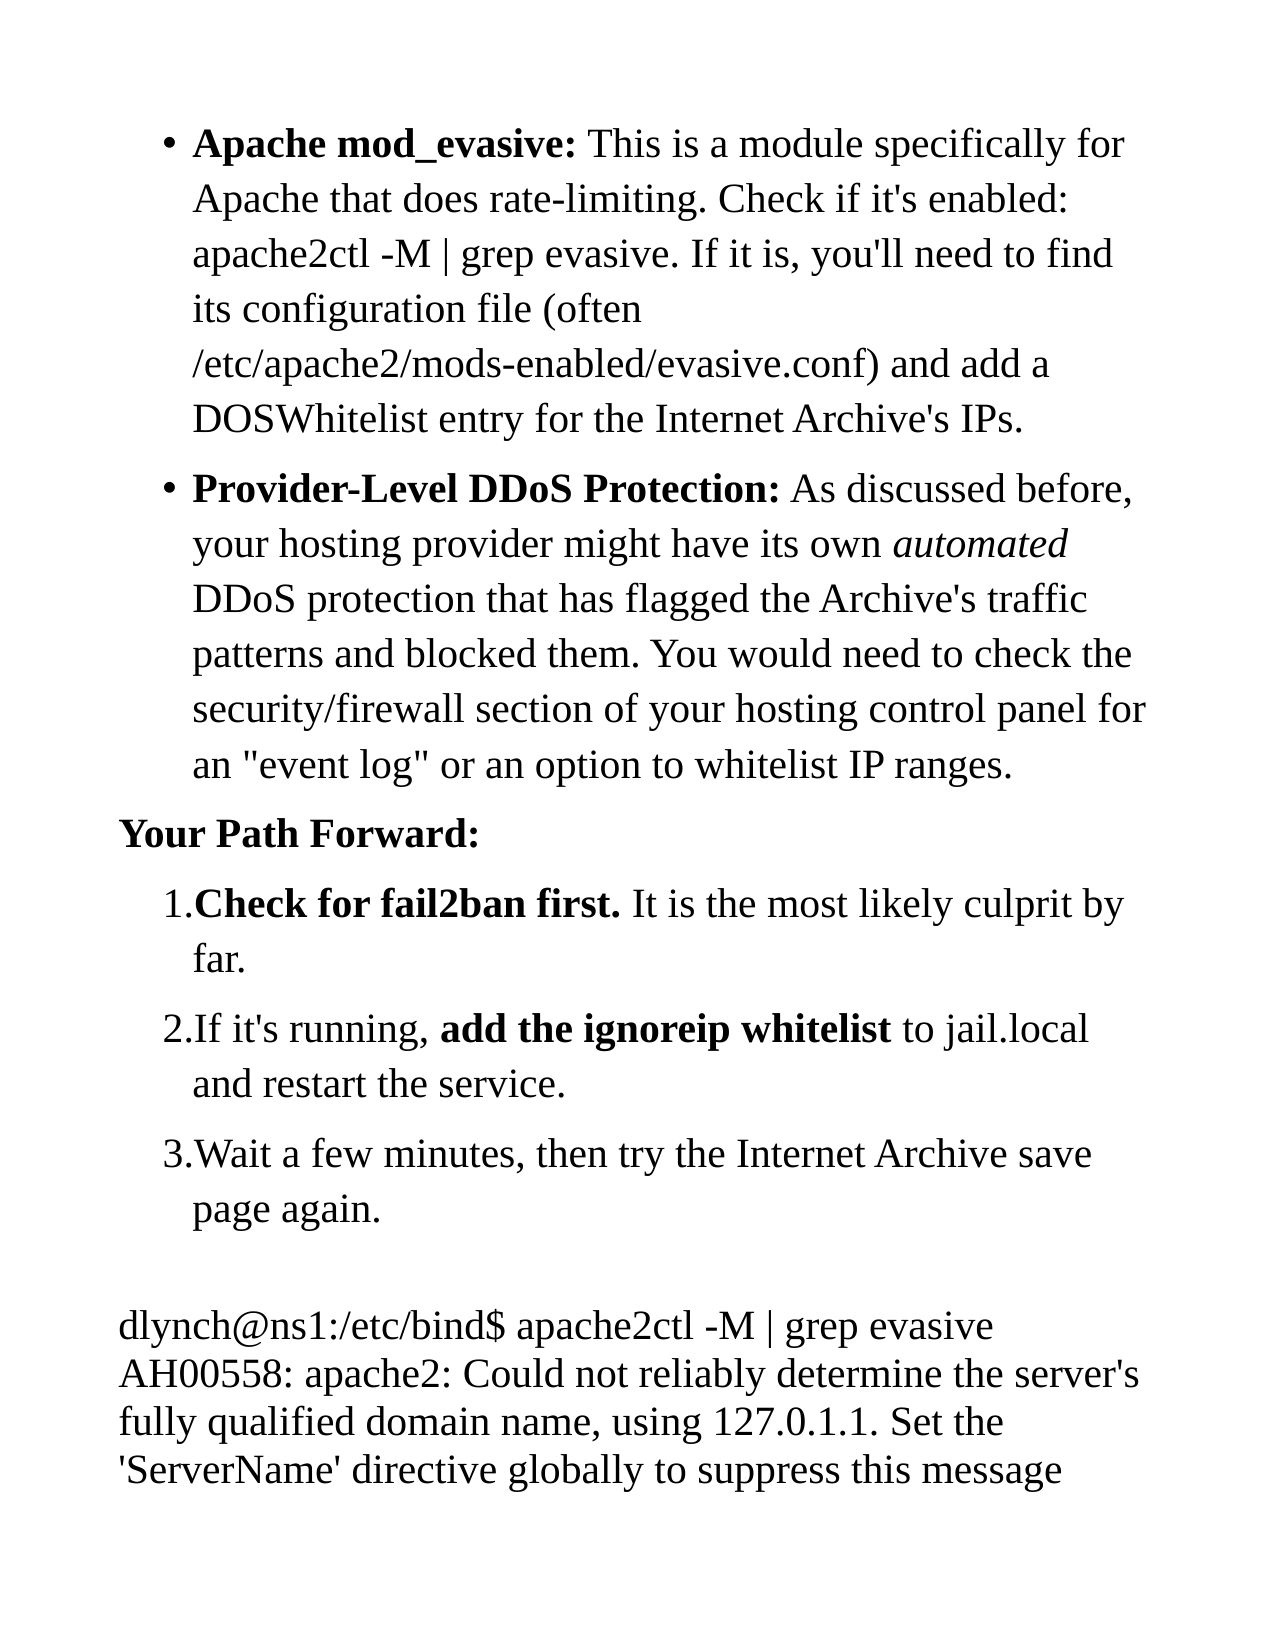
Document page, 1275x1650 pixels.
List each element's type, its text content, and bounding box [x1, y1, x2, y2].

text dlynch@ns1:/etc/bind$ apache2ctl -M | grep evasive [118, 1301, 1157, 1349]
list If it's running, add the ignoreip whitelist to jail.local and restart the service. [162, 1003, 1157, 1106]
text Your Path Forward: [118, 809, 1157, 857]
text AH00558: apache2: Could not reliably determine the server's fully qualified domain name, using 127.0.1.1. Set the 'ServerName' directive globally to suppress this message [118, 1349, 1157, 1492]
list Apache mod_evasive: This is a module specifically for Apache that does rate-limiting. Check if it's enabled: apache2ctl -M | grep evasive. If it is, you'll need to find its configuration file (often /etc/apache2/mods-enabled/evasive.conf) and add a DOSWhitelist entry for the Internet Archive's IPs. [162, 118, 1157, 442]
list Check for fail2ban first. It is the most likely culprit by far. [162, 878, 1157, 981]
list Wait a few minutes, then try the Internet Archive save page again. [162, 1128, 1157, 1231]
list Provider-Level DDoS Protection: As discussed before, your hosting provider might have its own automated DDoS protection that has flagged the Archive's traffic patterns and blocked them. You would need to check the security/firewall section of your hosting control panel for an "event log" or an option to whitelist IP ranges. [162, 463, 1157, 787]
